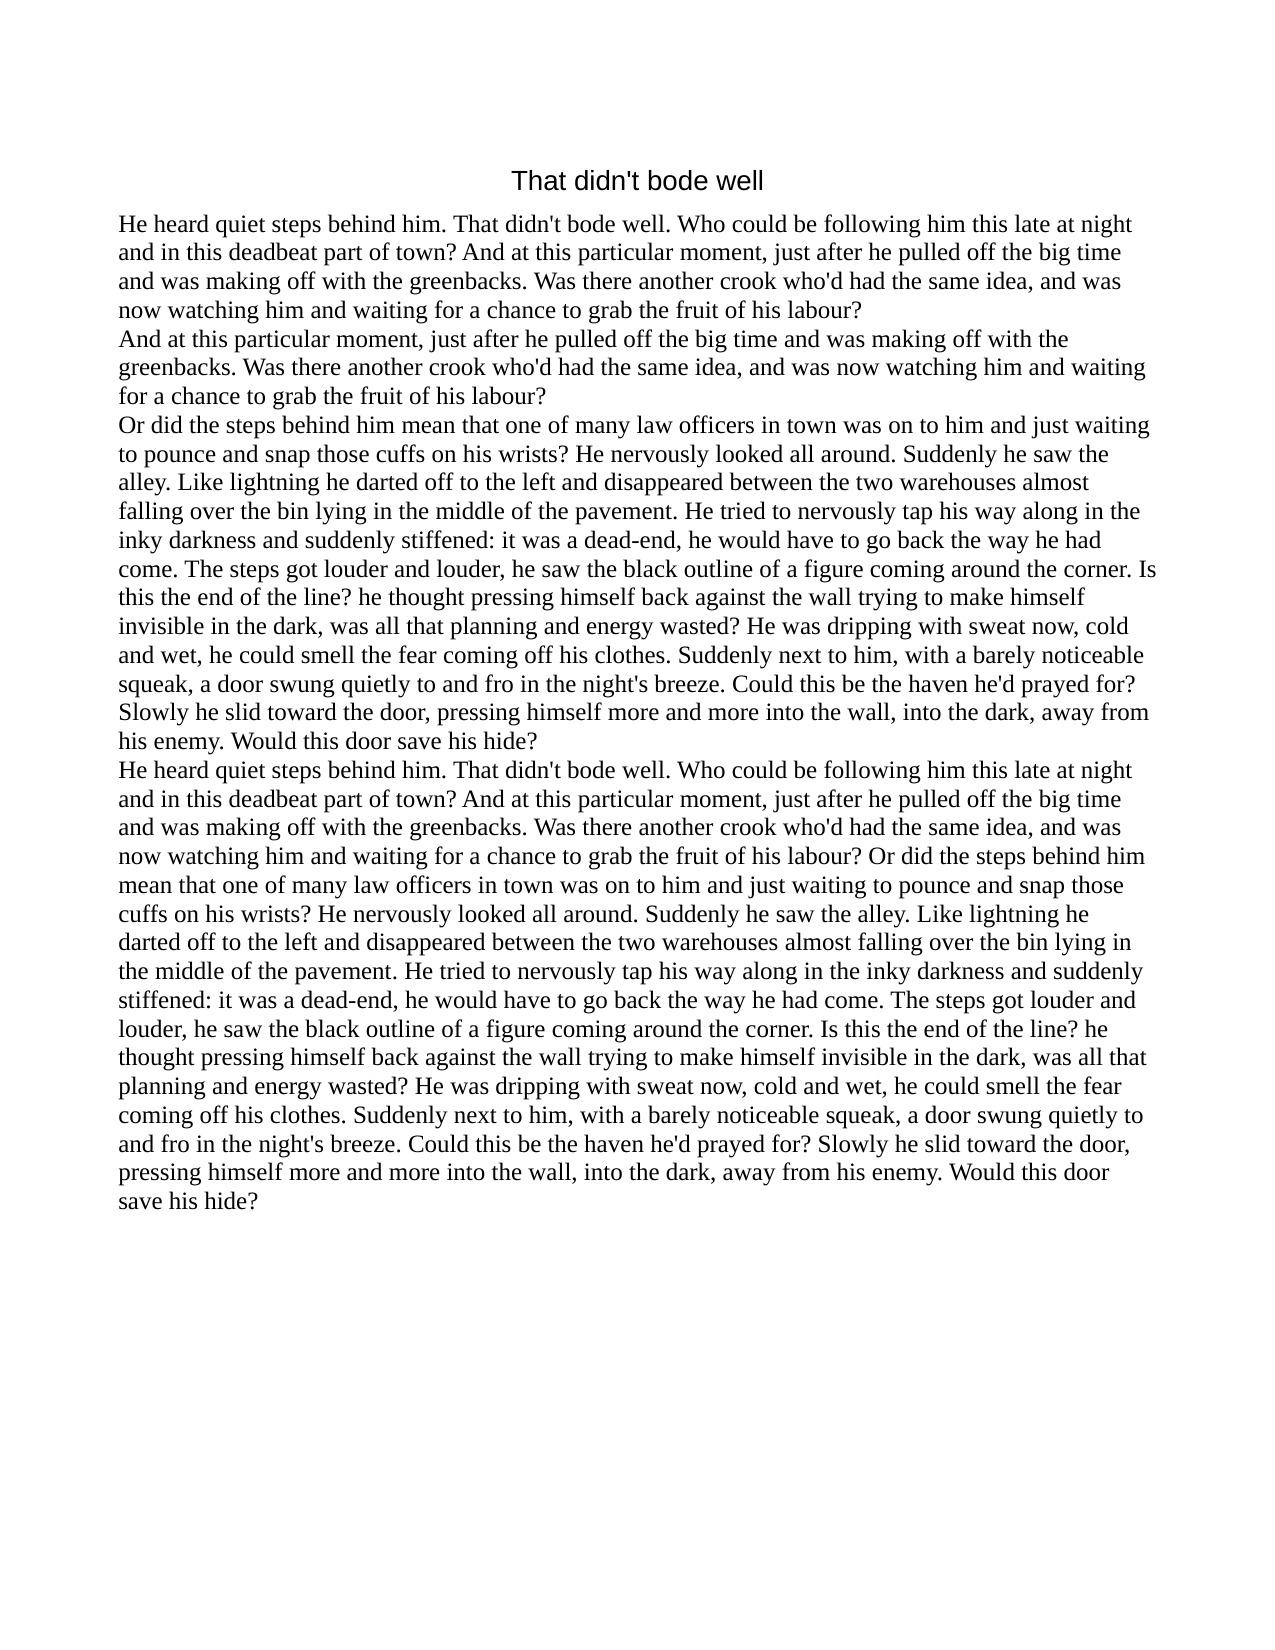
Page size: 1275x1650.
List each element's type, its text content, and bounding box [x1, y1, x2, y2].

text And at this particular moment, just after he pulled off the big time and was making off with the greenbacks. Was there another crook who'd had the same idea, and was now watching him and waiting for a chance to grab the fruit of his labour? [118, 324, 1157, 410]
text Or did the steps behind him mean that one of many law officers in town was on to him and just waiting to pounce and snap those cuffs on his wrists? He nervously looked all around. Suddenly he saw the alley. Like lightning he darted off to the left and disappeared between the two warehouses almost falling over the bin lying in the middle of the pavement. He tried to nervously tap his way along in the inky darkness and suddenly stiffened: it was a dead-end, he would have to go back the way he had come. The steps got louder and louder, he saw the black outline of a figure coming around the corner. Is this the end of the line? he thought pressing himself back against the wall trying to make himself invisible in the dark, was all that planning and energy wasted? He was dripping with sweat now, cold and wet, he could smell the fear coming off his clothes. Suddenly next to him, with a barely noticeable squeak, a door swung quietly to and fro in the night's breeze. Could this be the haven he'd prayed for? Slowly he slid toward the door, pressing himself more and more into the wall, into the dark, away from his enemy. Would this door save his hide? [118, 410, 1157, 755]
text He heard quiet steps behind him. That didn't bode well. Who could be following him this late at night and in this deadbeat part of town? And at this particular moment, just after he pulled off the big time and was making off with the greenbacks. Was there another crook who'd had the same idea, and was now watching him and waiting for a chance to grab the fruit of his labour? [118, 209, 1157, 324]
subtitle That didn't bode well [118, 164, 1157, 196]
text He heard quiet steps behind him. That didn't bode well. Who could be following him this late at night and in this deadbeat part of town? And at this particular moment, just after he pulled off the big time and was making off with the greenbacks. Was there another crook who'd had the same idea, and was now watching him and waiting for a chance to grab the fruit of his labour? Or did the steps behind him mean that one of many law officers in town was on to him and just waiting to pounce and snap those cuffs on his wrists? He nervously looked all around. Suddenly he saw the alley. Like lightning he darted off to the left and disappeared between the two warehouses almost falling over the bin lying in the middle of the pavement. He tried to nervously tap his way along in the inky darkness and suddenly stiffened: it was a dead-end, he would have to go back the way he had come. The steps got louder and louder, he saw the black outline of a figure coming around the corner. Is this the end of the line? he thought pressing himself back against the wall trying to make himself invisible in the dark, was all that planning and energy wasted? He was dripping with sweat now, cold and wet, he could smell the fear coming off his clothes. Suddenly next to him, with a barely noticeable squeak, a door swung quietly to and fro in the night's breeze. Could this be the haven he'd prayed for? Slowly he slid toward the door, pressing himself more and more into the wall, into the dark, away from his enemy. Would this door save his hide? [118, 755, 1157, 1215]
